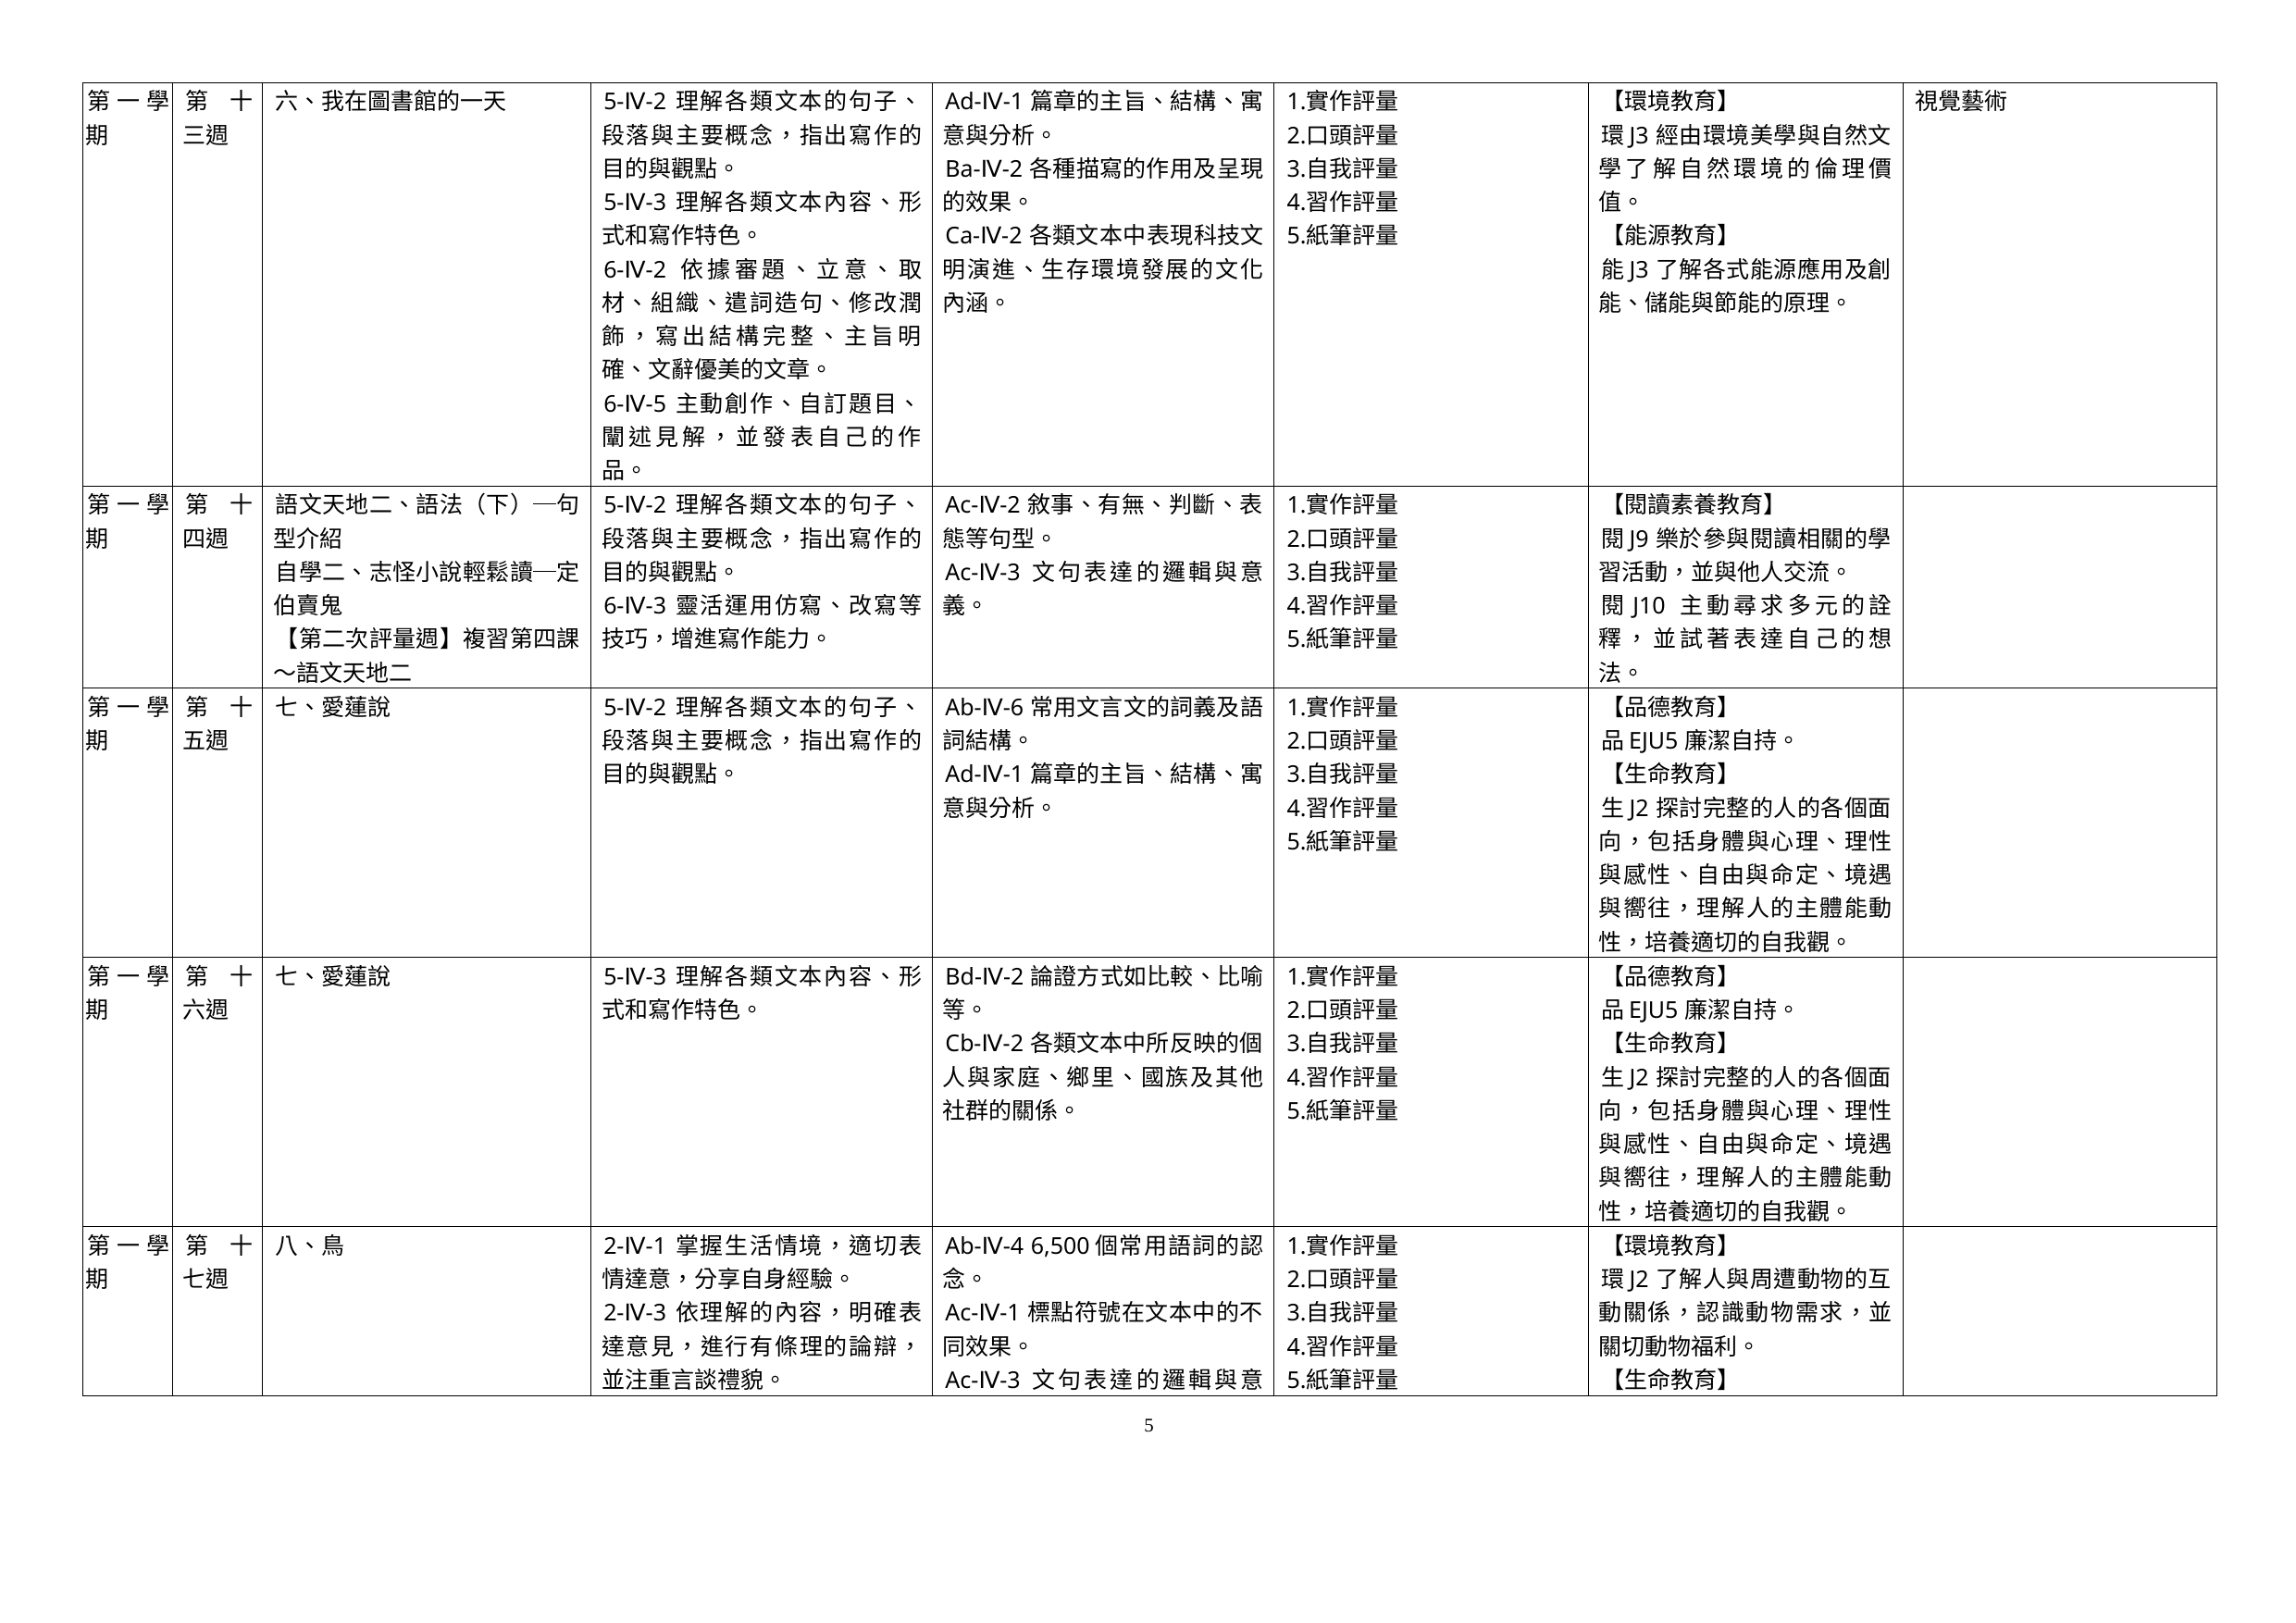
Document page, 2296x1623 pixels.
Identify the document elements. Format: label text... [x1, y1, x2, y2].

table_cell 5-Ⅳ-2 理解各類文本的句子、段落與主要概念，指出寫作的目的與觀點。 [591, 688, 932, 957]
table_cell 【品德教育】 品EJU5 廉潔自持。 【生命教育】 生J2 探討完整的人的各個面向，包括身體與心理、理性與感性、自由與命定、境遇與嚮往，理解人的主體能動性，培養適切的自我觀。 [1589, 688, 1903, 957]
table_cell 5-Ⅳ-2 理解各類文本的句子、段落與主要概念，指出寫作的目的與觀點。 6-Ⅳ-3 靈活運用仿寫、改寫等技巧，增進寫作能力。 [591, 487, 932, 688]
table_cell [1904, 487, 2216, 688]
table_cell 【環境教育】 環J3 經由環境美學與自然文學了解自然環境的倫理價值。 【能源教育】 能J3 了解各式能源應用及創能、儲能與節能的原理。 [1589, 83, 1903, 486]
table_cell 語文天地二、語法（下）─句型介紹 自學二、志怪小說輕鬆讀─定伯賣鬼 【第二次評量週】複習第四課～語文天地二 [263, 487, 590, 688]
table_cell Ab-Ⅳ-4 6,500個常用語詞的認念。 Ac-Ⅳ-1 標點符號在文本中的不同效果。 Ac-Ⅳ-3 文句表達的邏輯與意 [933, 1227, 1273, 1395]
table_cell 【環境教育】 環J2 了解人與周遭動物的互動關係，認識動物需求，並關切動物福利。 【生命教育】 [1589, 1227, 1903, 1395]
table_cell 八、鳥 [263, 1227, 590, 1395]
table_cell [1904, 958, 2216, 1226]
table_cell 第一學期 [83, 83, 172, 486]
table_cell 第十三週 [173, 83, 262, 486]
table_cell 七、愛蓮說 [263, 688, 590, 957]
table_cell 5-Ⅳ-3 理解各類文本內容、形式和寫作特色。 [591, 958, 932, 1226]
table_cell 【閱讀素養教育】 閱J9 樂於參與閱讀相關的學習活動，並與他人交流。 閱J10 主動尋求多元的詮釋，並試著表達自己的想法。 [1589, 487, 1903, 688]
table_cell 第十四週 [173, 487, 262, 688]
table_cell Ac-Ⅳ-2 敘事、有無、判斷、表態等句型。 Ac-Ⅳ-3 文句表達的邏輯與意義。 [933, 487, 1273, 688]
table_cell 第十五週 [173, 688, 262, 957]
table_cell Bd-Ⅳ-2 論證方式如比較、比喻等。 Cb-Ⅳ-2 各類文本中所反映的個人與家庭、鄉里、國族及其他社群的關係。 [933, 958, 1273, 1226]
table_cell 第十六週 [173, 958, 262, 1226]
table_cell 第一學期 [83, 688, 172, 957]
table_cell 2-Ⅳ-1 掌握生活情境，適切表情達意，分享自身經驗。 2-Ⅳ-3 依理解的內容，明確表達意見，進行有條理的論辯，並注重言談禮貌。 [591, 1227, 932, 1395]
table_cell 六、我在圖書館的一天 [263, 83, 590, 486]
table_cell 第一學期 [83, 1227, 172, 1395]
table_cell [1904, 688, 2216, 957]
table_cell 第一學期 [83, 958, 172, 1226]
table_cell 1.實作評量 2.口頭評量 3.自我評量 4.習作評量 5.紙筆評量 [1274, 958, 1588, 1226]
table_cell 視覺藝術 [1904, 83, 2216, 486]
table_cell Ad-Ⅳ-1 篇章的主旨、結構、寓意與分析。 Ba-Ⅳ-2 各種描寫的作用及呈現的效果。 Ca-Ⅳ-2 各類文本中表現科技文明演進、生存環境發展的文化內涵。 [933, 83, 1273, 486]
table_cell 1.實作評量 2.口頭評量 3.自我評量 4.習作評量 5.紙筆評量 [1274, 688, 1588, 957]
table_cell 第一學期 [83, 487, 172, 688]
table_cell 1.實作評量 2.口頭評量 3.自我評量 4.習作評量 5.紙筆評量 [1274, 487, 1588, 688]
table_cell 【品德教育】 品EJU5 廉潔自持。 【生命教育】 生J2 探討完整的人的各個面向，包括身體與心理、理性與感性、自由與命定、境遇與嚮往，理解人的主體能動性，培養適切的自我觀。 [1589, 958, 1903, 1226]
table_cell 5-Ⅳ-2 理解各類文本的句子、段落與主要概念，指出寫作的目的與觀點。 5-Ⅳ-3 理解各類文本內容、形式和寫作特色。 6-Ⅳ-2 依據審題、立意、取材、組織、遣詞造句、修改潤飾，寫出結構完整、主旨明確、文辭優美的文章。 6-Ⅳ-5 主動創作、自訂題目、闡述見解，並發表自己的作品。 [591, 83, 932, 486]
table_cell [1904, 1227, 2216, 1395]
table_cell 第十七週 [173, 1227, 262, 1395]
table_cell 1.實作評量 2.口頭評量 3.自我評量 4.習作評量 5.紙筆評量 [1274, 83, 1588, 486]
table_cell 七、愛蓮說 [263, 958, 590, 1226]
table_cell 1.實作評量 2.口頭評量 3.自我評量 4.習作評量 5.紙筆評量 [1274, 1227, 1588, 1395]
table_cell Ab-Ⅳ-6 常用文言文的詞義及語詞結構。 Ad-Ⅳ-1 篇章的主旨、結構、寓意與分析。 [933, 688, 1273, 957]
